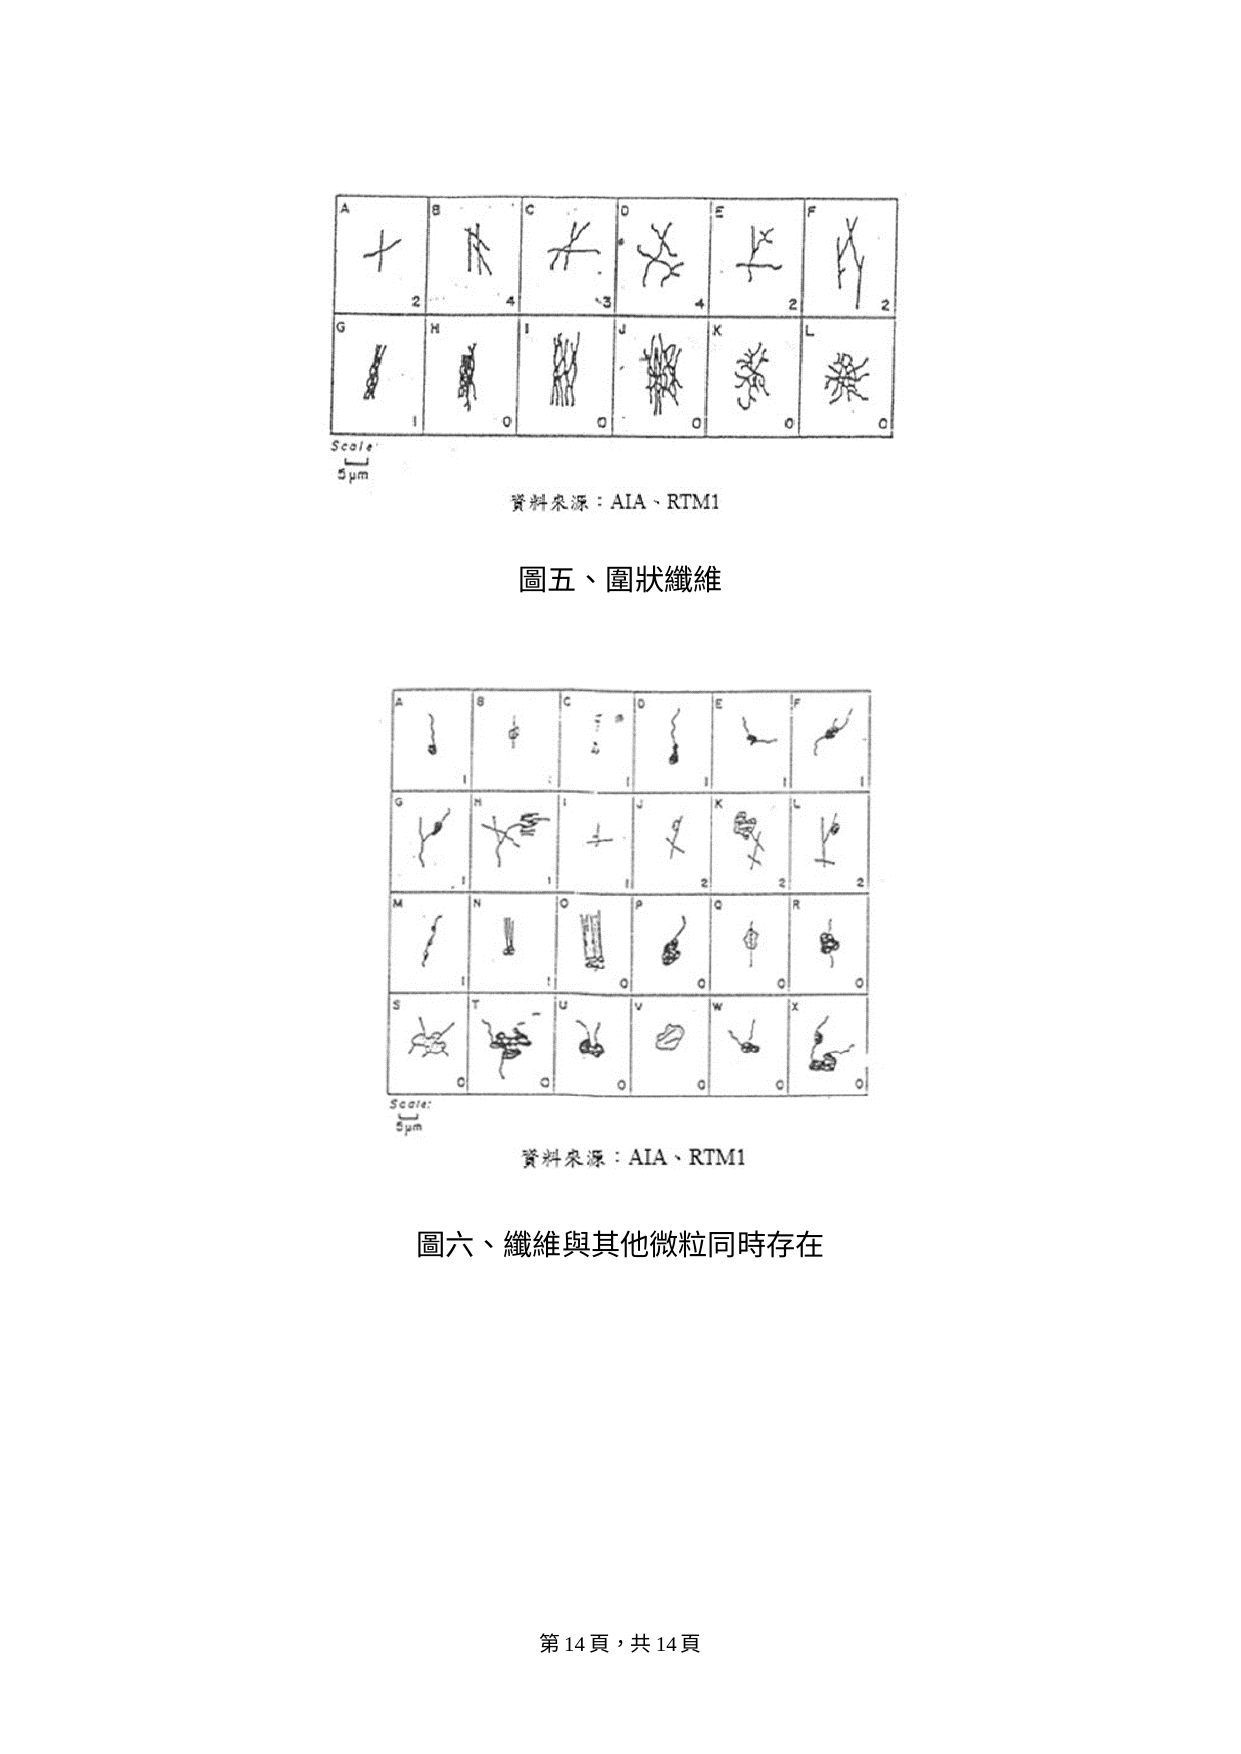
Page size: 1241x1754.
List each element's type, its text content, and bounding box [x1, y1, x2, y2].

picture [284, 177, 957, 522]
text 圖六、纖維與其他微粒同時存在 [148, 1217, 1092, 1265]
picture [344, 673, 916, 1180]
text 圖五、圍狀纖維 [148, 552, 1092, 600]
